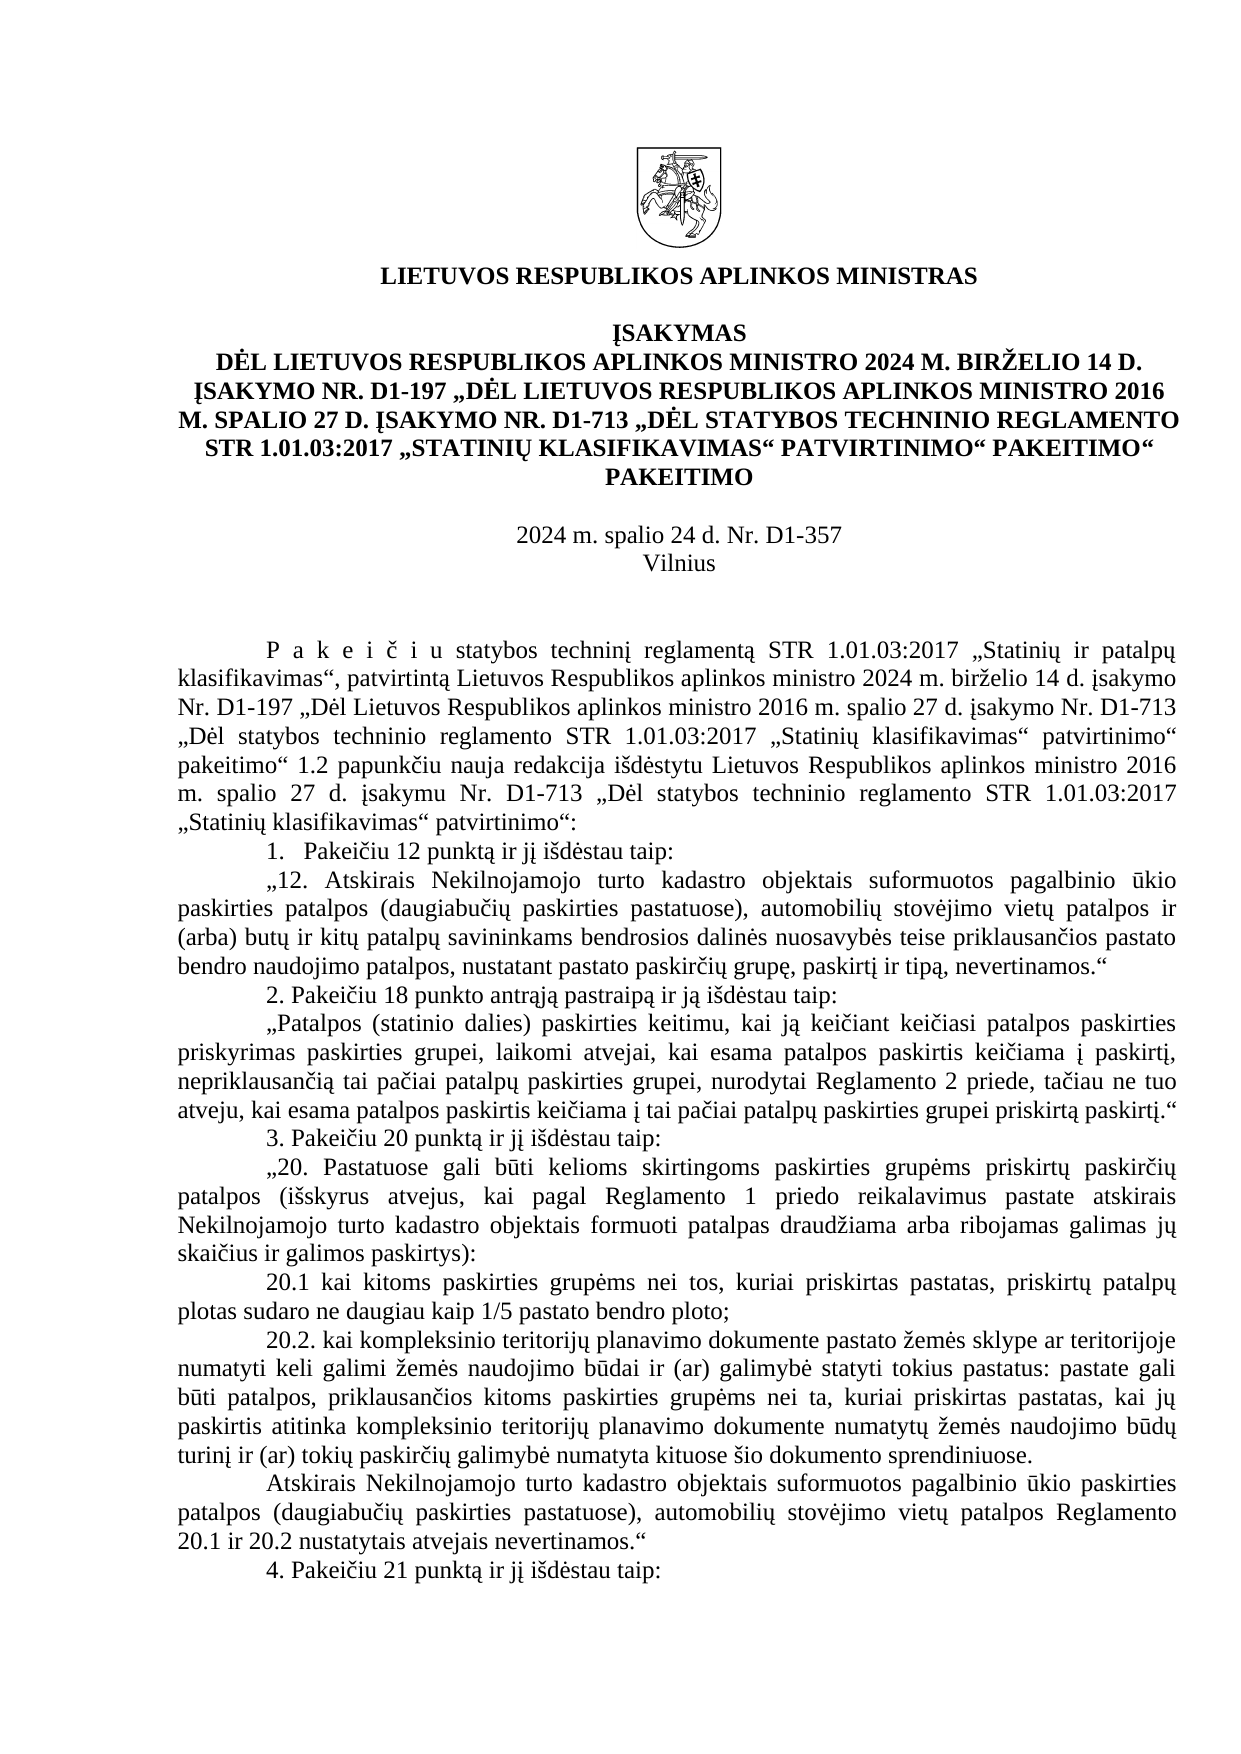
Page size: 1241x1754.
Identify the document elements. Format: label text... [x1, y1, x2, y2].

text P a k e i č i u statybos techninį reglamentą STR 1.01.03:2017 „Statinių ir patalpų klasifikavimas“, patvirtintą Lietuvos Respublikos aplinkos ministro 2024 m. birželio 14 d. įsakymo Nr. D1-197 „Dėl Lietuvos Respublikos aplinkos ministro 2016 m. spalio 27 d. įsakymo Nr. D1-713 „Dėl statybos techninio reglamento STR 1.01.03:2017 „Statinių klasifikavimas“ patvirtinimo“ pakeitimo“ 1.2 papunkčiu nauja redakcija išdėstytu Lietuvos Respublikos aplinkos ministro 2016 m. spalio 27 d. įsakymu Nr. D1-713 „Dėl statybos techninio reglamento STR 1.01.03:2017 „Statinių klasifikavimas“ patvirtinimo“: [177, 635, 1177, 836]
text DĖL LIETUVOS RESPUBLIKOS APLINKOS MINISTRO 2024 M. BIRŽELIO 14 D. ĮSAKYMO NR. D1-197 „DĖL LIETUVOS RESPUBLIKOS APLINKOS MINISTRO 2016 M. SPALIO 27 D. ĮSAKYMO NR. D1-713 „DĖL STATYBOS TECHNINIO REGLAMENTO STR 1.01.03:2017 „STATINIŲ KLASIFIKAVIMAS“ PATVIRTINIMO“ PAKEITIMO“ PAKEITIMO [177, 347, 1181, 491]
text 3. Pakeičiu 20 punktą ir jį išdėstau taip: [266, 1123, 1177, 1152]
text ĮSAKYMAS [177, 318, 1181, 347]
text „20. Pastatuose gali būti kelioms skirtingoms paskirties grupėms priskirtų paskirčių patalpos (išskyrus atvejus, kai pagal Reglamento 1 priedo reikalavimus pastate atskirais Nekilnojamojo turto kadastro objektais formuoti patalpas draudžiama arba ribojamas galimas jų skaičius ir galimos paskirtys): [177, 1152, 1177, 1267]
text 20.1 kai kitoms paskirties grupėms nei tos, kuriai priskirtas pastatas, priskirtų patalpų plotas sudaro ne daugiau kaip 1/5 pastato bendro ploto; [177, 1267, 1177, 1325]
text LIETUVOS RESPUBLIKOS APLINKOS MINISTRAS [177, 261, 1181, 290]
text 1. Pakeičiu 12 punktą ir jį išdėstau taip: [266, 836, 1177, 865]
text 20.2. kai kompleksinio teritorijų planavimo dokumente pastato žemės sklype ar teritorijoje numatyti keli galimi žemės naudojimo būdai ir (ar) galimybė statyti tokius pastatus: pastate gali būti patalpos, priklausančios kitoms paskirties grupėms nei ta, kuriai priskirtas pastatas, kai jų paskirtis atitinka kompleksinio teritorijų planavimo dokumente numatytų žemės naudojimo būdų turinį ir (ar) tokių paskirčių galimybė numatyta kituose šio dokumento sprendiniuose. [177, 1325, 1177, 1468]
text „12. Atskirais Nekilnojamojo turto kadastro objektais suformuotos pagalbinio ūkio paskirties patalpos (daugiabučių paskirties pastatuose), automobilių stovėjimo vietų patalpos ir (arba) butų ir kitų patalpų savininkams bendrosios dalinės nuosavybės teise priklausančios pastato bendro naudojimo patalpos, nustatant pastato paskirčių grupę, paskirtį ir tipą, nevertinamos.“ [177, 865, 1177, 980]
text „Patalpos (statinio dalies) paskirties keitimu, kai ją keičiant keičiasi patalpos paskirties priskyrimas paskirties grupei, laikomi atvejai, kai esama patalpos paskirtis keičiama į paskirtį, nepriklausančią tai pačiai patalpų paskirties grupei, nurodytai Reglamento 2 priede, tačiau ne tuo atveju, kai esama patalpos paskirtis keičiama į tai pačiai patalpų paskirties grupei priskirtą paskirtį.“ [177, 1008, 1177, 1123]
text 4. Pakeičiu 21 punktą ir jį išdėstau taip: [266, 1555, 1177, 1583]
text Vilnius [177, 548, 1181, 606]
text Atskirais Nekilnojamojo turto kadastro objektais suformuotos pagalbinio ūkio paskirties patalpos (daugiabučių paskirties pastatuose), automobilių stovėjimo vietų patalpos Reglamento 20.1 ir 20.2 nustatytais atvejais nevertinamos.“ [177, 1468, 1177, 1555]
text 2024 m. spalio 24 d. Nr. D1-357 [177, 520, 1181, 548]
text 2. Pakeičiu 18 punkto antrąją pastraipą ir ją išdėstau taip: [177, 980, 1177, 1008]
